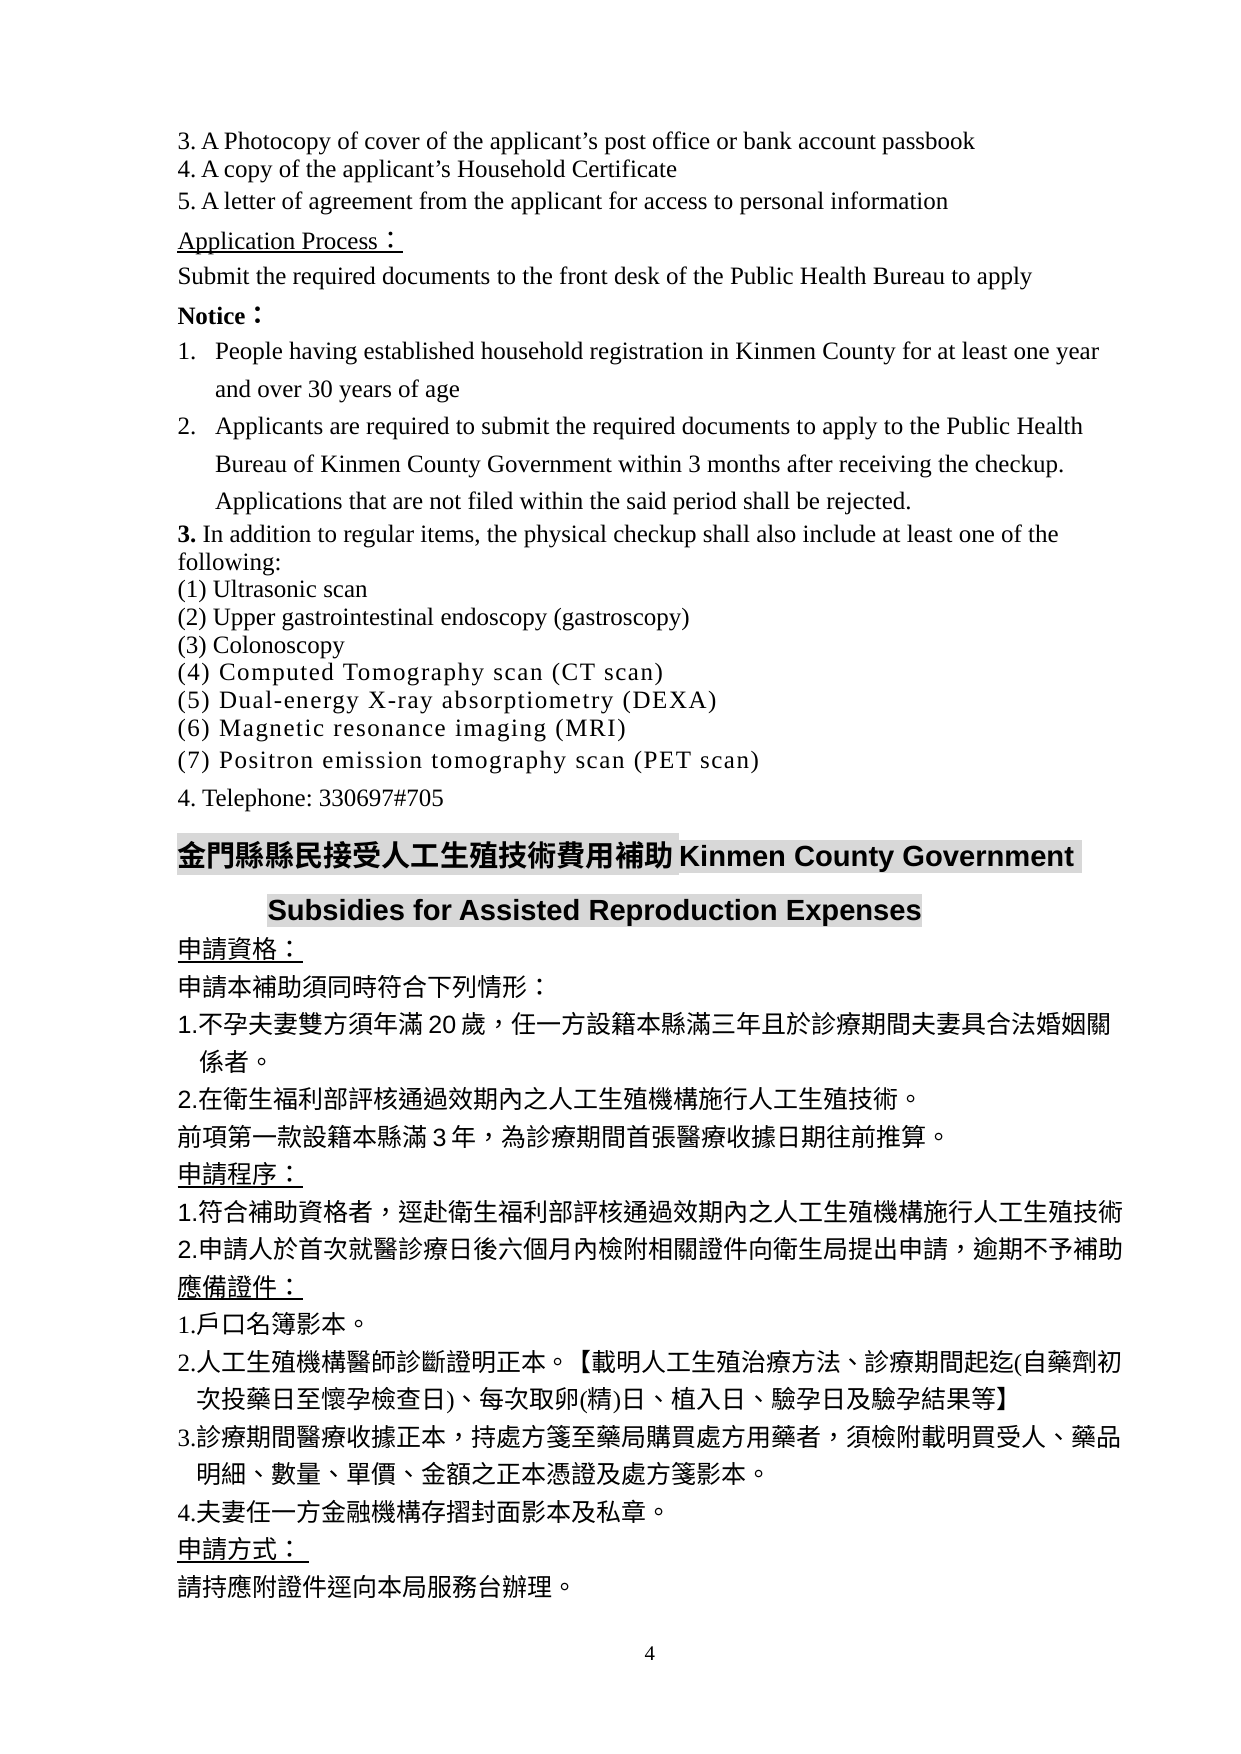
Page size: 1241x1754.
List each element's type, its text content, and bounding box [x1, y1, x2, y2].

list Applicants are required to submit the required documents to apply to the Public Health Bureau of Kinmen County Government within 3 months after receiving the checkup. Applications that are not filed within the said period shall be rejected. [177, 407, 1122, 520]
text 1.戶口名簿影本。 [177, 1304, 1122, 1342]
text 4.夫妻任一方金融機構存摺封面影本及私章。 [177, 1492, 1122, 1529]
text 請持應附證件逕向本局服務台辦理。 [177, 1567, 1122, 1604]
text 2.申請人於首次就醫診療日後六個月內檢附相關證件向衛生局提出申請，逾期不予補助。 [177, 1229, 1122, 1267]
text 申請方式： [177, 1529, 1122, 1567]
text (6) Magnetic resonance imaging (MRI) [177, 714, 1122, 742]
text 應備證件： [177, 1267, 1122, 1304]
text (7) Positron emission tomography scan (PET scan) [177, 742, 1122, 779]
text 4. Telephone: 330697#705 [177, 779, 1122, 817]
text 1.符合補助資格者，逕赴衛生福利部評核通過效期內之人工生殖機構施行人工生殖技術。 [177, 1192, 1122, 1229]
text Submit the required documents to the front desk of the Public Health Bureau to apply [177, 257, 1122, 295]
text (3) Colonoscopy [177, 631, 1122, 658]
text 3.診療期間醫療收據正本，持處方箋至藥局購買處方用藥者，須檢附載明買受人、藥品明細、數量、單價、金額之正本憑證及處方箋影本。 [177, 1417, 1122, 1492]
text (2) Upper gastrointestinal endoscopy (gastroscopy) [177, 603, 1122, 631]
text 前項第一款設籍本縣滿3年，為診療期間首張醫療收據日期往前推算。 [177, 1117, 1122, 1154]
text 申請資格： [177, 929, 1122, 967]
text 2.在衛生福利部評核通過效期內之人工生殖機構施行人工生殖技術。 [177, 1079, 1122, 1117]
text (4) Computed Tomography scan (CT scan) [177, 658, 1122, 686]
text 4. A copy of the applicant’s Household Certificate [177, 155, 1122, 182]
text 1.不孕夫妻雙方須年滿20歲，任一方設籍本縣滿三年且於診療期間夫妻具合法婚姻關係者。 [177, 1004, 1122, 1079]
text 申請程序： [177, 1154, 1122, 1192]
text 3. A Photocopy of cover of the applicant’s post office or bank account passbook [177, 127, 1122, 155]
text (1) Ultrasonic scan [177, 575, 1122, 603]
list People having established household registration in Kinmen County for at least one year and over 30 years of age [177, 332, 1122, 407]
text (5) Dual-energy X-ray absorptiometry (DEXA) [177, 686, 1122, 714]
text 2.人工生殖機構醫師診斷證明正本。【載明人工生殖治療方法、診療期間起迄(自藥劑初次投藥日至懷孕檢查日)、每次取卵(精)日、植入日、驗孕日及驗孕結果等】 [177, 1342, 1122, 1417]
text 3. In addition to regular items, the physical checkup shall also include at least one of the following: [177, 520, 1122, 575]
text Notice： [177, 295, 1122, 332]
subtitle 金門縣縣民接受人工生殖技術費用補助Kinmen County Government Subsidies for Assisted Reproduction Expenses [177, 817, 1122, 929]
text 申請本補助須同時符合下列情形： [177, 967, 1122, 1004]
text Application Process： [177, 220, 1122, 257]
text 5. A letter of agreement from the applicant for access to personal information [177, 182, 1122, 220]
